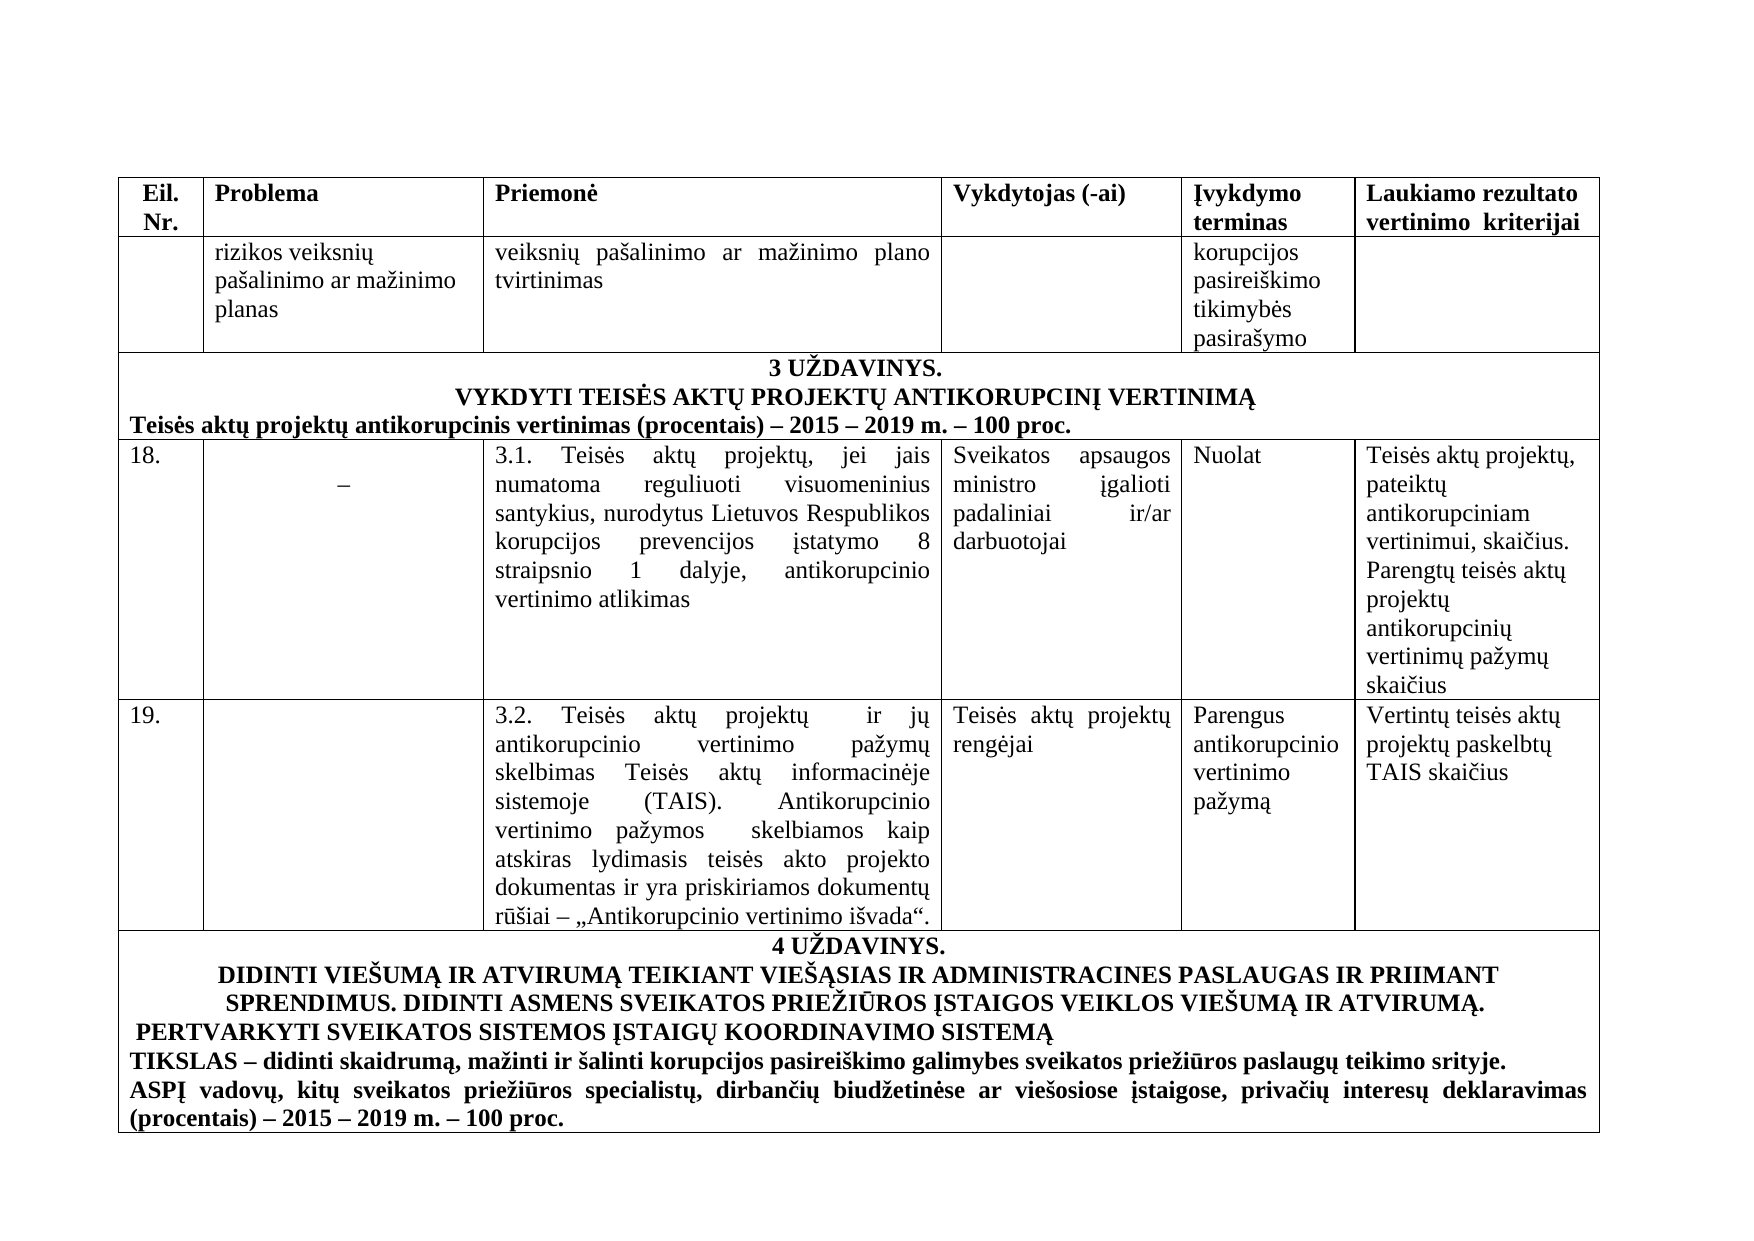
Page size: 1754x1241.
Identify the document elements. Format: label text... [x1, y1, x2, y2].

table_cell 3.1. Teisės aktų projektų, jei jais numatoma reguliuoti visuomeninius santykius, nurodytus Lietuvos Respublikos korupcijos prevencijos įstatymo 8 straipsnio 1 dalyje, antikorupcinio vertinimo atlikimas [484, 440, 941, 699]
table_cell [1356, 237, 1599, 352]
table_cell Nuolat [1182, 440, 1354, 699]
table_cell [119, 237, 203, 352]
table_cell Sveikatos apsaugos ministro įgalioti padaliniai ir/ar darbuotojai [942, 440, 1181, 699]
table_cell [204, 700, 483, 930]
table_cell – [204, 440, 483, 699]
table_cell 18. [119, 440, 203, 699]
table_header Laukiamo rezultato vertinimo kriterijai [1356, 178, 1599, 236]
table_cell Teisės aktų projektų rengėjai [942, 700, 1181, 930]
table_header Problema [204, 178, 483, 236]
table_cell korupcijos pasireiškimo tikimybės pasirašymo [1182, 237, 1354, 352]
table_cell 19. [119, 700, 203, 930]
table_header Eil. Nr. [119, 178, 203, 236]
table_cell veiksnių pašalinimo ar mažinimo plano tvirtinimas [484, 237, 941, 352]
table_cell Teisės aktų projektų, pateiktų antikorupciniam vertinimui, skaičius. Parengtų teisės aktų projektų antikorupcinių vertinimų pažymų skaičius [1356, 440, 1599, 699]
table_cell 4 UŽDAVINYS. DIDINTI VIEŠUMĄ IR ATVIRUMĄ TEIKIANT VIEŠĄSIAS IR ADMINISTRACINES PASLAUGAS IR PRIIMANT SPRENDIMUS. DIDINTI ASMENS SVEIKATOS PRIEŽIŪROS ĮSTAIGOS VEIKLOS VIEŠUMĄ IR ATVIRUMĄ. PERTVARKYTI SVEIKATOS SISTEMOS ĮSTAIGŲ KOORDINAVIMO SISTEMĄ TIKSLAS – didinti skaidrumą, mažinti ir šalinti korupcijos pasireiškimo galimybes sveikatos priežiūros paslaugų teikimo srityje. ASPĮ vadovų, kitų sveikatos priežiūros specialistų, dirbančių biudžetinėse ar viešosiose įstaigose, privačių interesų deklaravimas (procentais) – 2015 – 2019 m. – 100 proc. [119, 931, 1599, 1132]
table_cell rizikos veiksnių pašalinimo ar mažinimo planas [204, 237, 483, 352]
table_header Priemonė [484, 178, 941, 236]
table_header Įvykdymo terminas [1182, 178, 1354, 236]
table_cell Vertintų teisės aktų projektų paskelbtų TAIS skaičius [1356, 700, 1599, 930]
table_cell [942, 237, 1181, 352]
table_cell 3.2. Teisės aktų projektų ir jų antikorupcinio vertinimo pažymų skelbimas Teisės aktų informacinėje sistemoje (TAIS). Antikorupcinio vertinimo pažymos skelbiamos kaip atskiras lydimasis teisės akto projekto dokumentas ir yra priskiriamos dokumentų rūšiai – „Antikorupcinio vertinimo išvada“. [484, 700, 941, 930]
table_cell 3 UŽDAVINYS. VYKDYTI TEISĖS AKTŲ PROJEKTŲ ANTIKORUPCINĮ VERTINIMĄ Teisės aktų projektų antikorupcinis vertinimas (procentais) – 2015 – 2019 m. – 100 proc. [119, 353, 1599, 439]
table_cell Parengus antikorupcinio vertinimo pažymą [1182, 700, 1354, 930]
table_header Vykdytojas (-ai) [942, 178, 1181, 236]
